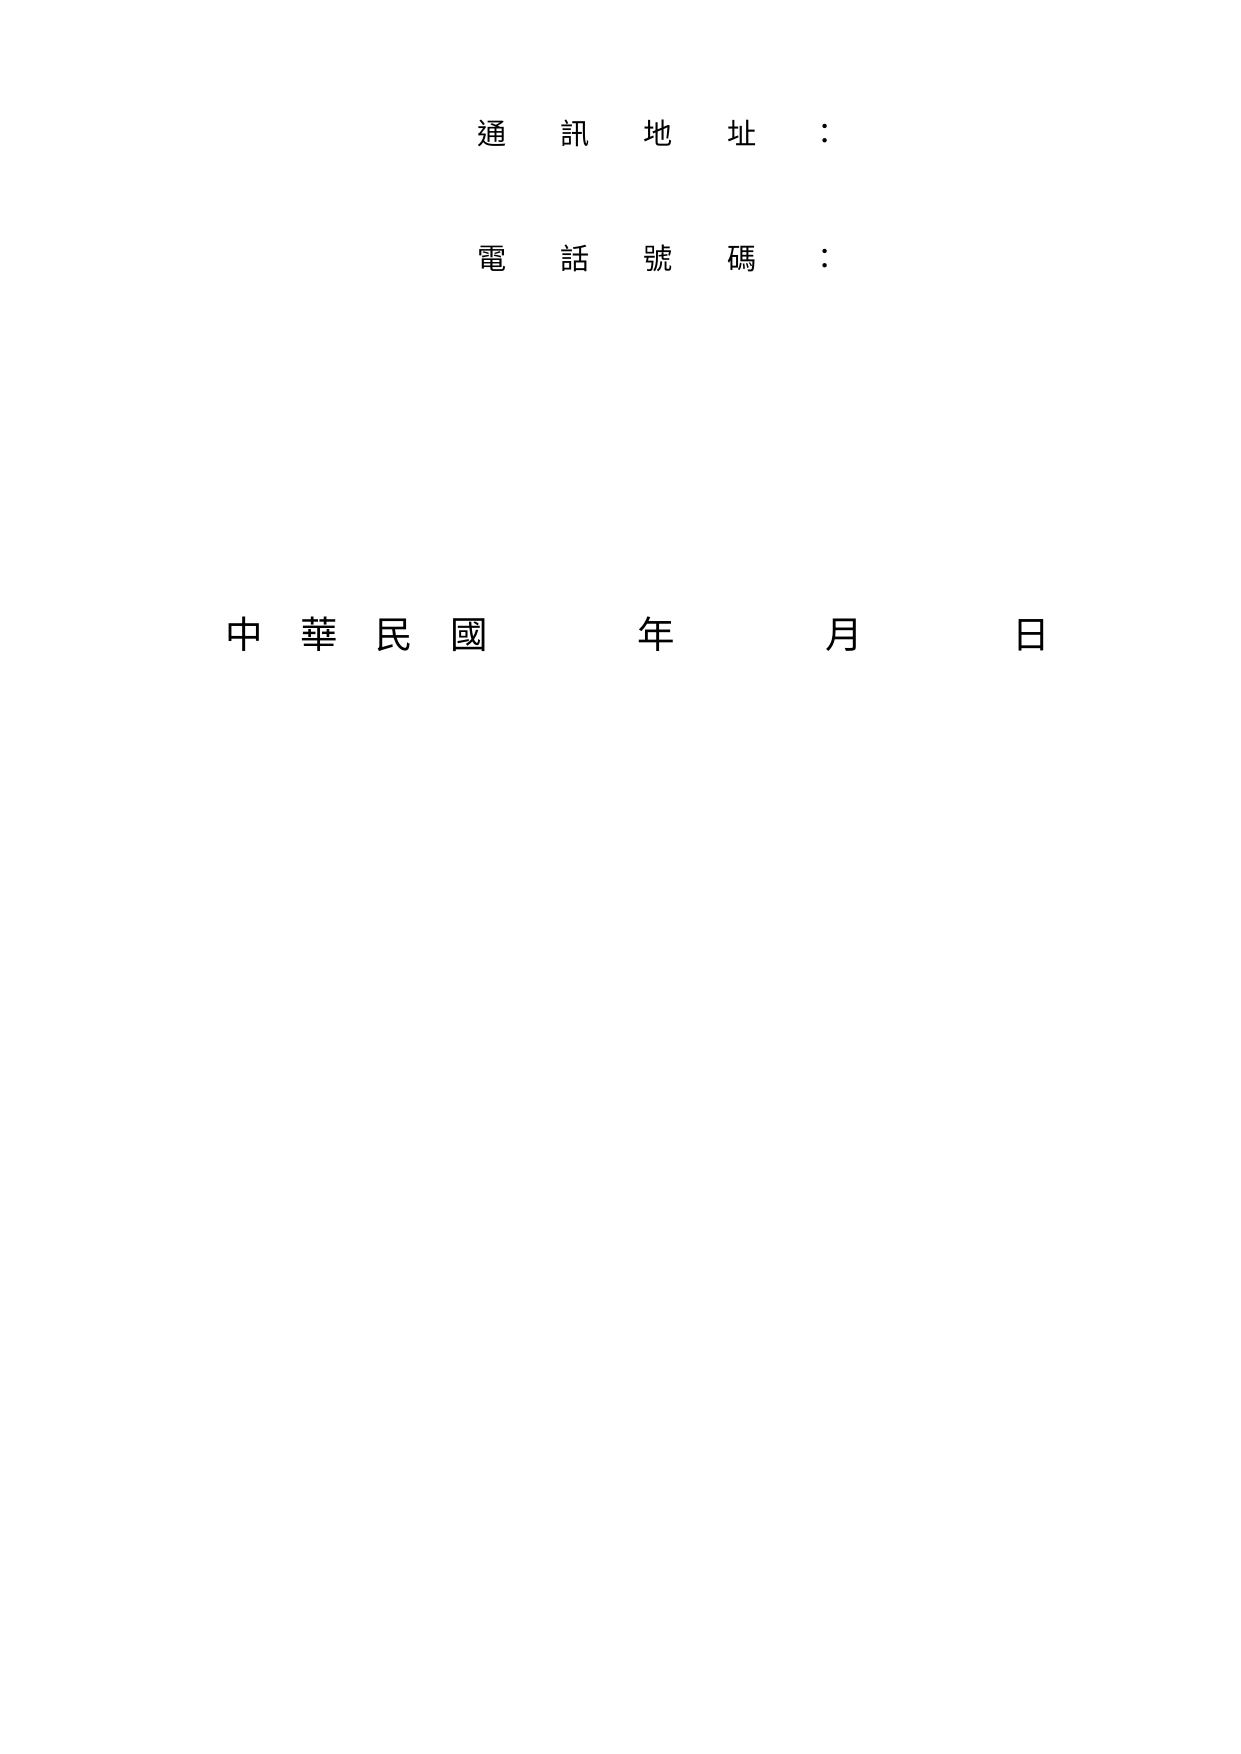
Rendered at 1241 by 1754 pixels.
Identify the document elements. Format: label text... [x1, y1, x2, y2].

text 中 華 民 國 年 月 日 [137, 605, 1137, 659]
text 電 話 號 碼 ： [437, 215, 1137, 277]
text 通 訊 地 址 ： [437, 90, 1137, 152]
